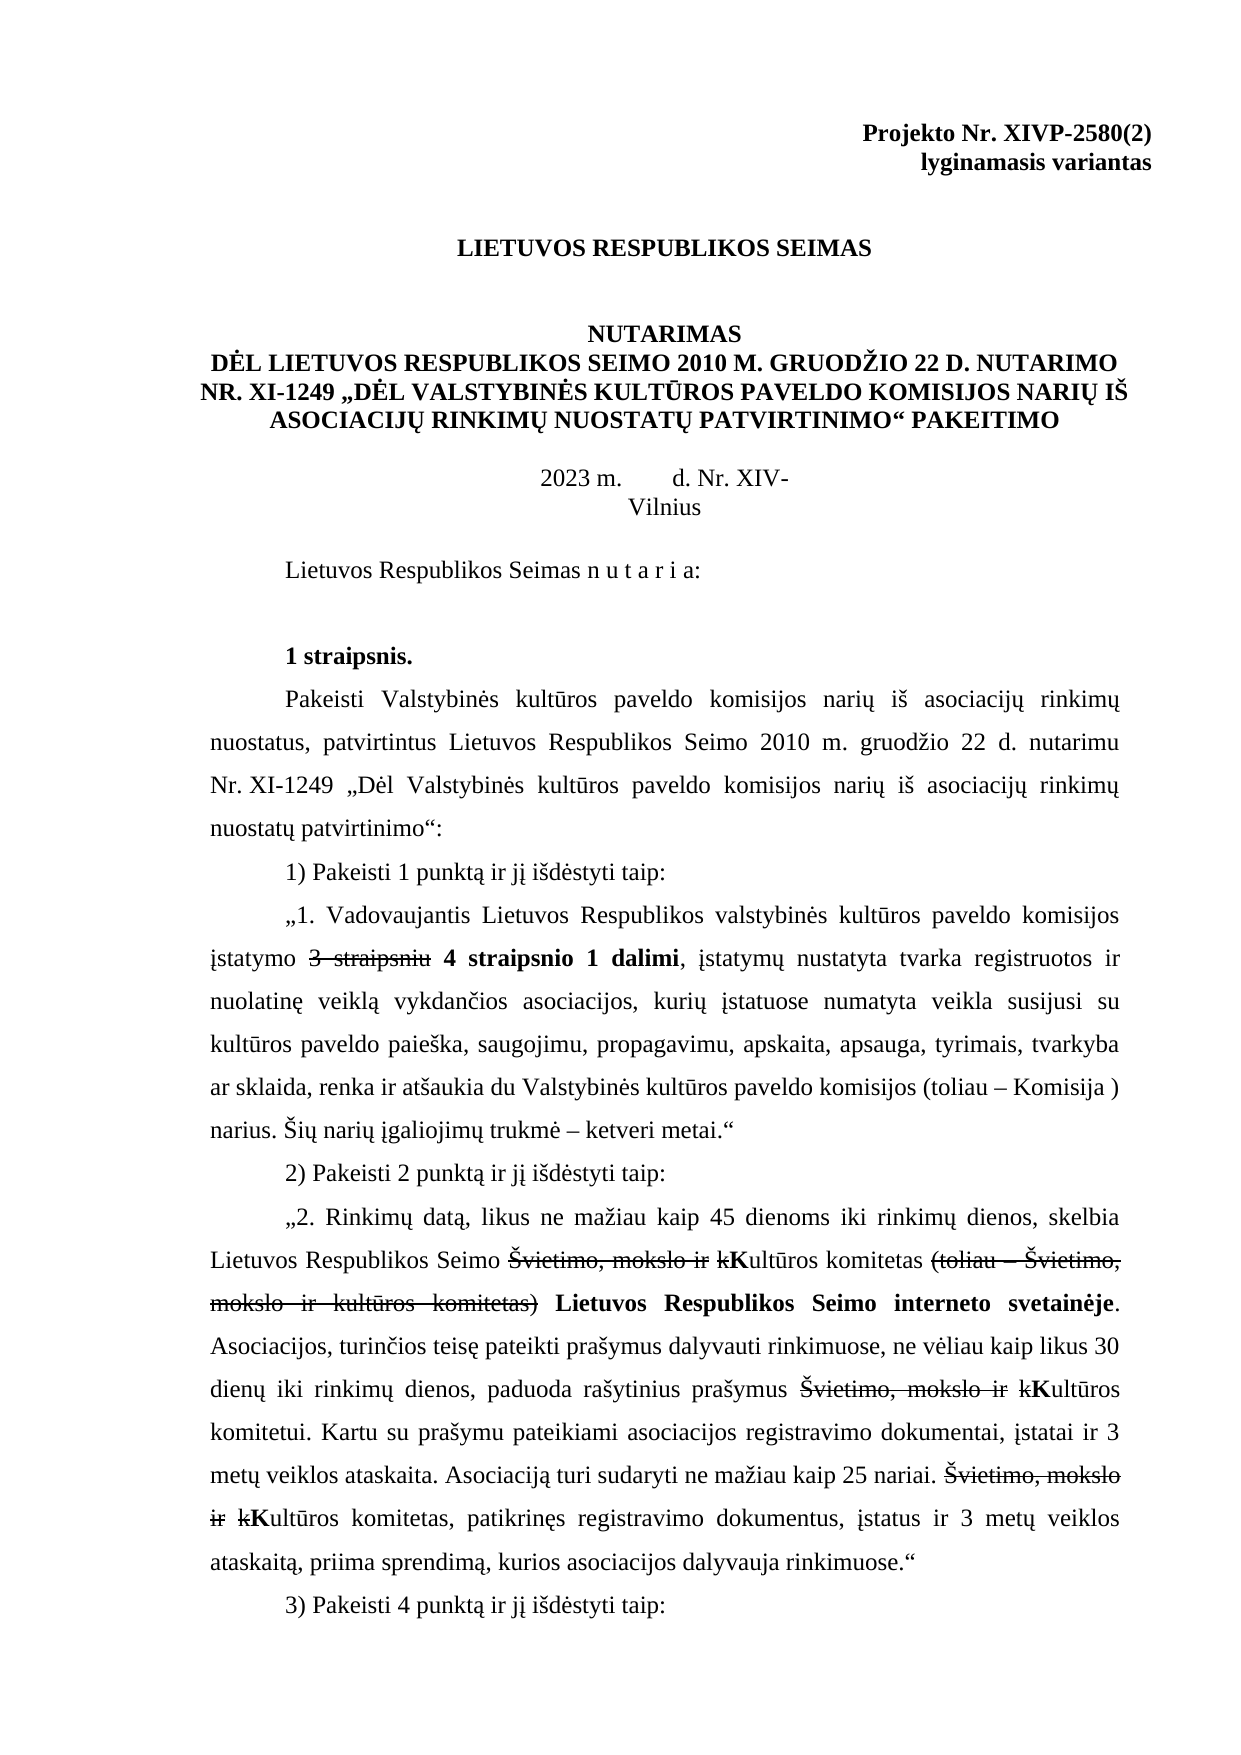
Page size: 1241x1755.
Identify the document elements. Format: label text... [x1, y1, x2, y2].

text Projekto Nr. XIVP-2580(2) [842, 118, 1152, 147]
text 3) Pakeisti 4 punktą ir jį išdėstyti taip: [210, 1590, 1120, 1618]
text Pakeisti Valstybinės kultūros paveldo komisijos narių iš asociacijų rinkimų nuostatus, patvirtintus Lietuvos Respublikos Seimo 2010 m. gruodžio 22 d. nutarimu Nr. XI-1249 „Dėl Valstybinės kultūros paveldo komisijos narių iš asociacijų rinkimų nuostatų patvirtinimo“: [210, 684, 1120, 842]
text lyginamasis variantas [842, 147, 1152, 176]
text DĖL LIETUVOS RESPUBLIKOS SEIMO 2010 M. gruodžio 22 D. NUTARIMO NR. XI-1249 „DĖL VALSTYBINĖS KULTŪROS PAVELDO KOMISIJOS NARIŲ IŠ ASOCIACIJŲ RINKIMŲ NUOSTATŲ PATVIRTINIMO“ PAKEITIMO [177, 348, 1152, 434]
text Vilnius [177, 492, 1152, 521]
text 1 straipsnis. [210, 641, 1120, 670]
text 2) Pakeisti 2 punktą ir jį išdėstyti taip: [210, 1158, 1120, 1187]
text Lietuvos Respublikos Seimas nutaria: [210, 555, 1120, 583]
text „2. Rinkimų datą, likus ne mažiau kaip 45 dienoms iki rinkimų dienos, skelbia Lietuvos Respublikos Seimo Švietimo, mokslo ir kKultūros komitetas (toliau – Švietimo, mokslo ir kultūros komitetas) Lietuvos Respublikos Seimo interneto svetainėje. Asociacijos, turinčios teisę pateikti prašymus dalyvauti rinkimuose, ne vėliau kaip likus 30 dienų iki rinkimų dienos, paduoda rašytinius prašymus Švietimo, mokslo ir kKultūros komitetui. Kartu su prašymu pateikiami asociacijos registravimo dokumentai, įstatai ir 3 metų veiklos ataskaita. Asociaciją turi sudaryti ne mažiau kaip 25 nariai. Švietimo, mokslo ir kKultūros komitetas, patikrinęs registravimo dokumentus, įstatus ir 3 metų veiklos ataskaitą, priima sprendimą, kurios asociacijos dalyvauja rinkimuose.“ [210, 1202, 1120, 1575]
text LIETUVOS RESPUBLIKOS SEIMAS [177, 233, 1152, 262]
text „1. Vadovaujantis Lietuvos Respublikos valstybinės kultūros paveldo komisijos įstatymo 3 straipsniu 4 straipsnio 1 dalimi, įstatymų nustatyta tvarka registruotos ir nuolatinę veiklą vykdančios asociacijos, kurių įstatuose numatyta veikla susijusi su kultūros paveldo paieška, saugojimu, propagavimu, apskaita, apsauga, tyrimais, tvarkyba ar sklaida, renka ir atšaukia du Valstybinės kultūros paveldo komisijos (toliau – Komisija ) narius. Šių narių įgaliojimų trukmė – ketveri metai.“ [210, 900, 1120, 1144]
text 1) Pakeisti 1 punktą ir jį išdėstyti taip: [210, 857, 1120, 885]
text 2023 m. d. Nr. XIV- [177, 463, 1152, 492]
text NUTARIMAS [177, 319, 1152, 348]
